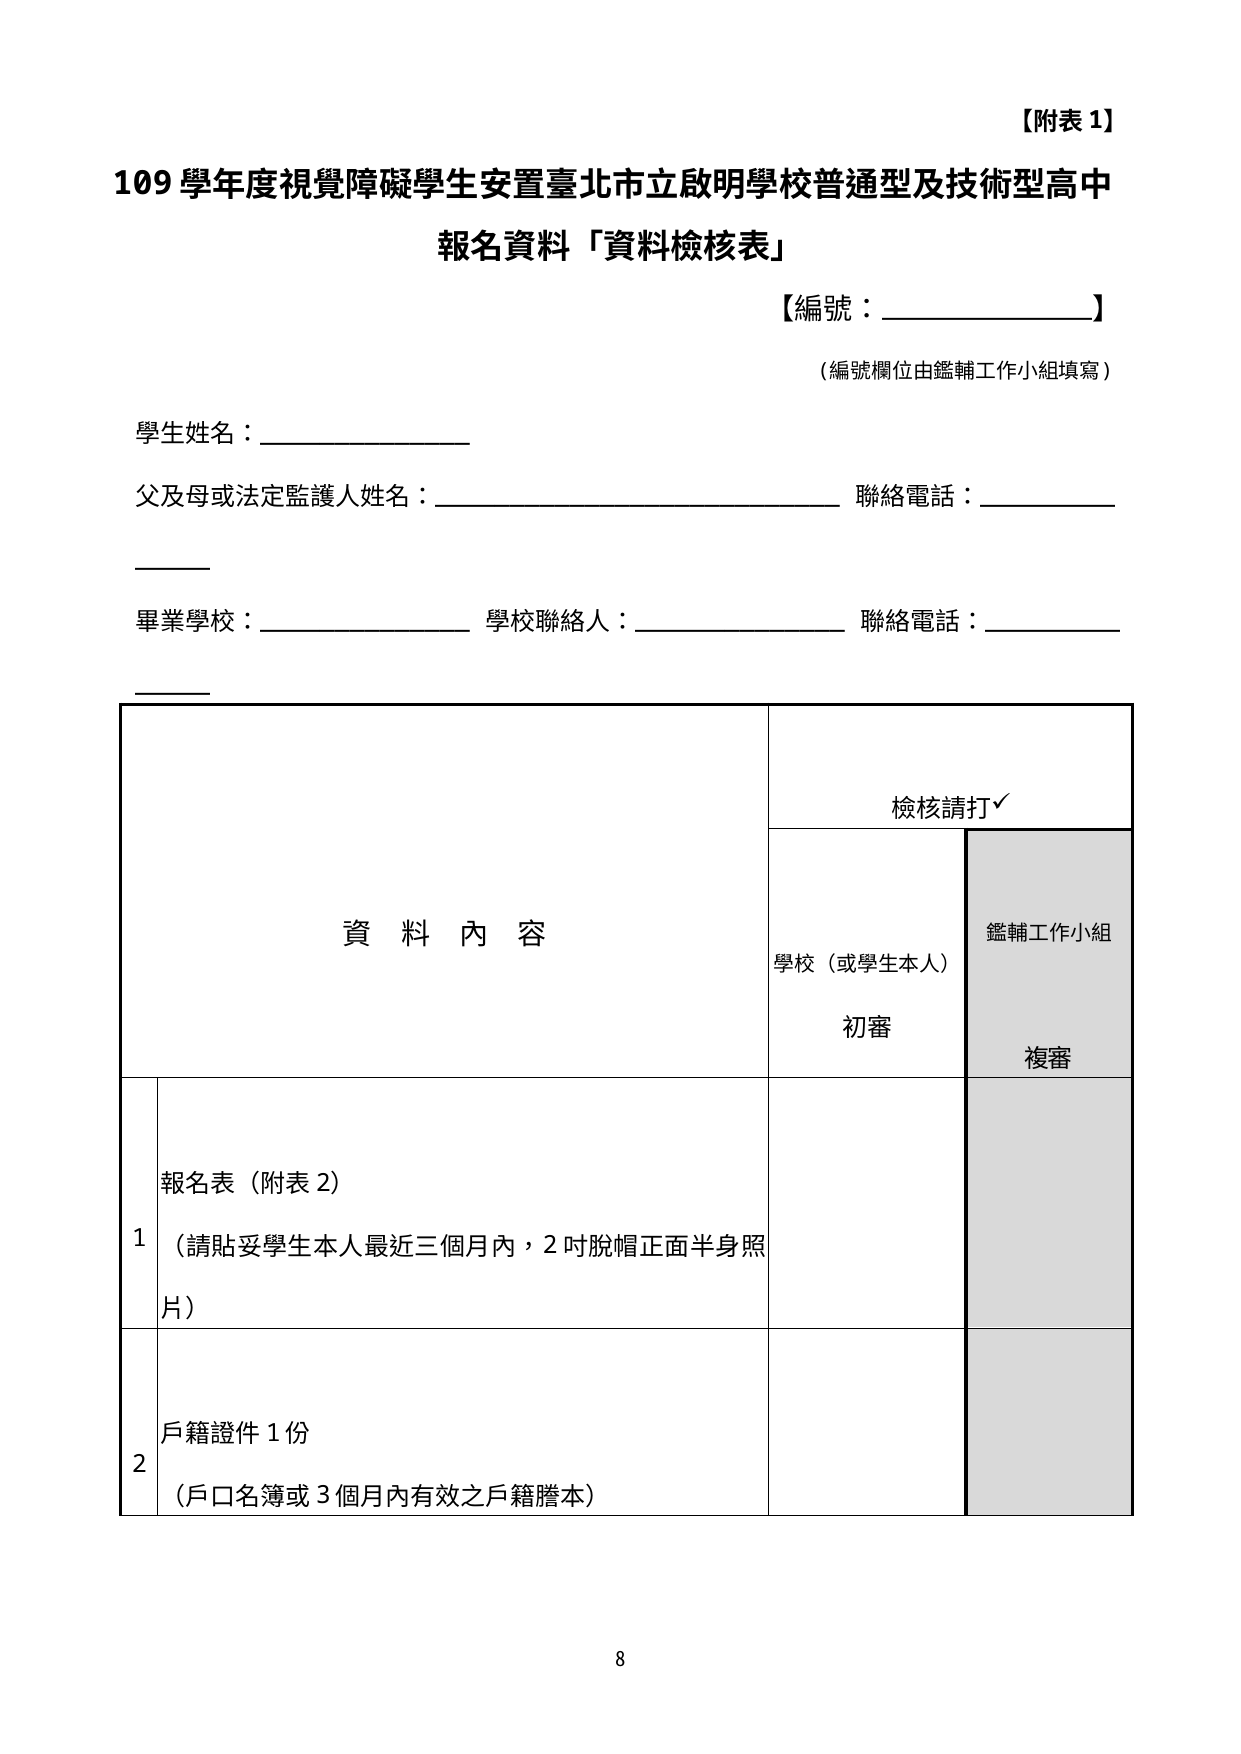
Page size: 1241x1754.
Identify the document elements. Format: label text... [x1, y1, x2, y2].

text 【附表1】 [112, 77, 1128, 140]
table_cell 報名表（附表2） （請貼妥學生本人最近三個月內，2吋脫帽正面半身照片） [158, 1078, 768, 1327]
table_cell 鑑輔工作小組 複審 [968, 831, 1131, 1077]
table_cell [968, 1329, 1131, 1515]
table_cell 畢業學校：______________ 學校聯絡人：______________ 聯絡電話：______________ [124, 578, 1132, 702]
text 報名資料「資料檢核表」 [112, 202, 1128, 265]
text 109學年度視覺障礙學生安置臺北市立啟明學校普通型及技術型高中 [112, 140, 1128, 202]
table_cell [769, 1329, 964, 1515]
table_cell 檢核請打 [769, 706, 1131, 827]
table_header 【編號：______________】 (編號欄位由鑑輔工作小組填寫) [124, 265, 1132, 390]
table_cell 學校（或學生本人） 初審 [769, 829, 964, 1077]
table_cell 父及母或法定監護人姓名：___________________________ 聯絡電話：______________ [124, 453, 1132, 577]
table_cell 資 料 內 容 [122, 706, 768, 1077]
table_cell 1 [122, 1078, 157, 1327]
table_cell 學生姓名：______________ [124, 390, 1132, 452]
table_cell 戶籍證件1份 （戶口名簿或3個月內有效之戶籍謄本） [158, 1329, 768, 1515]
table_cell 2 [122, 1329, 157, 1515]
table_cell [968, 1078, 1131, 1327]
table_cell [769, 1078, 964, 1327]
